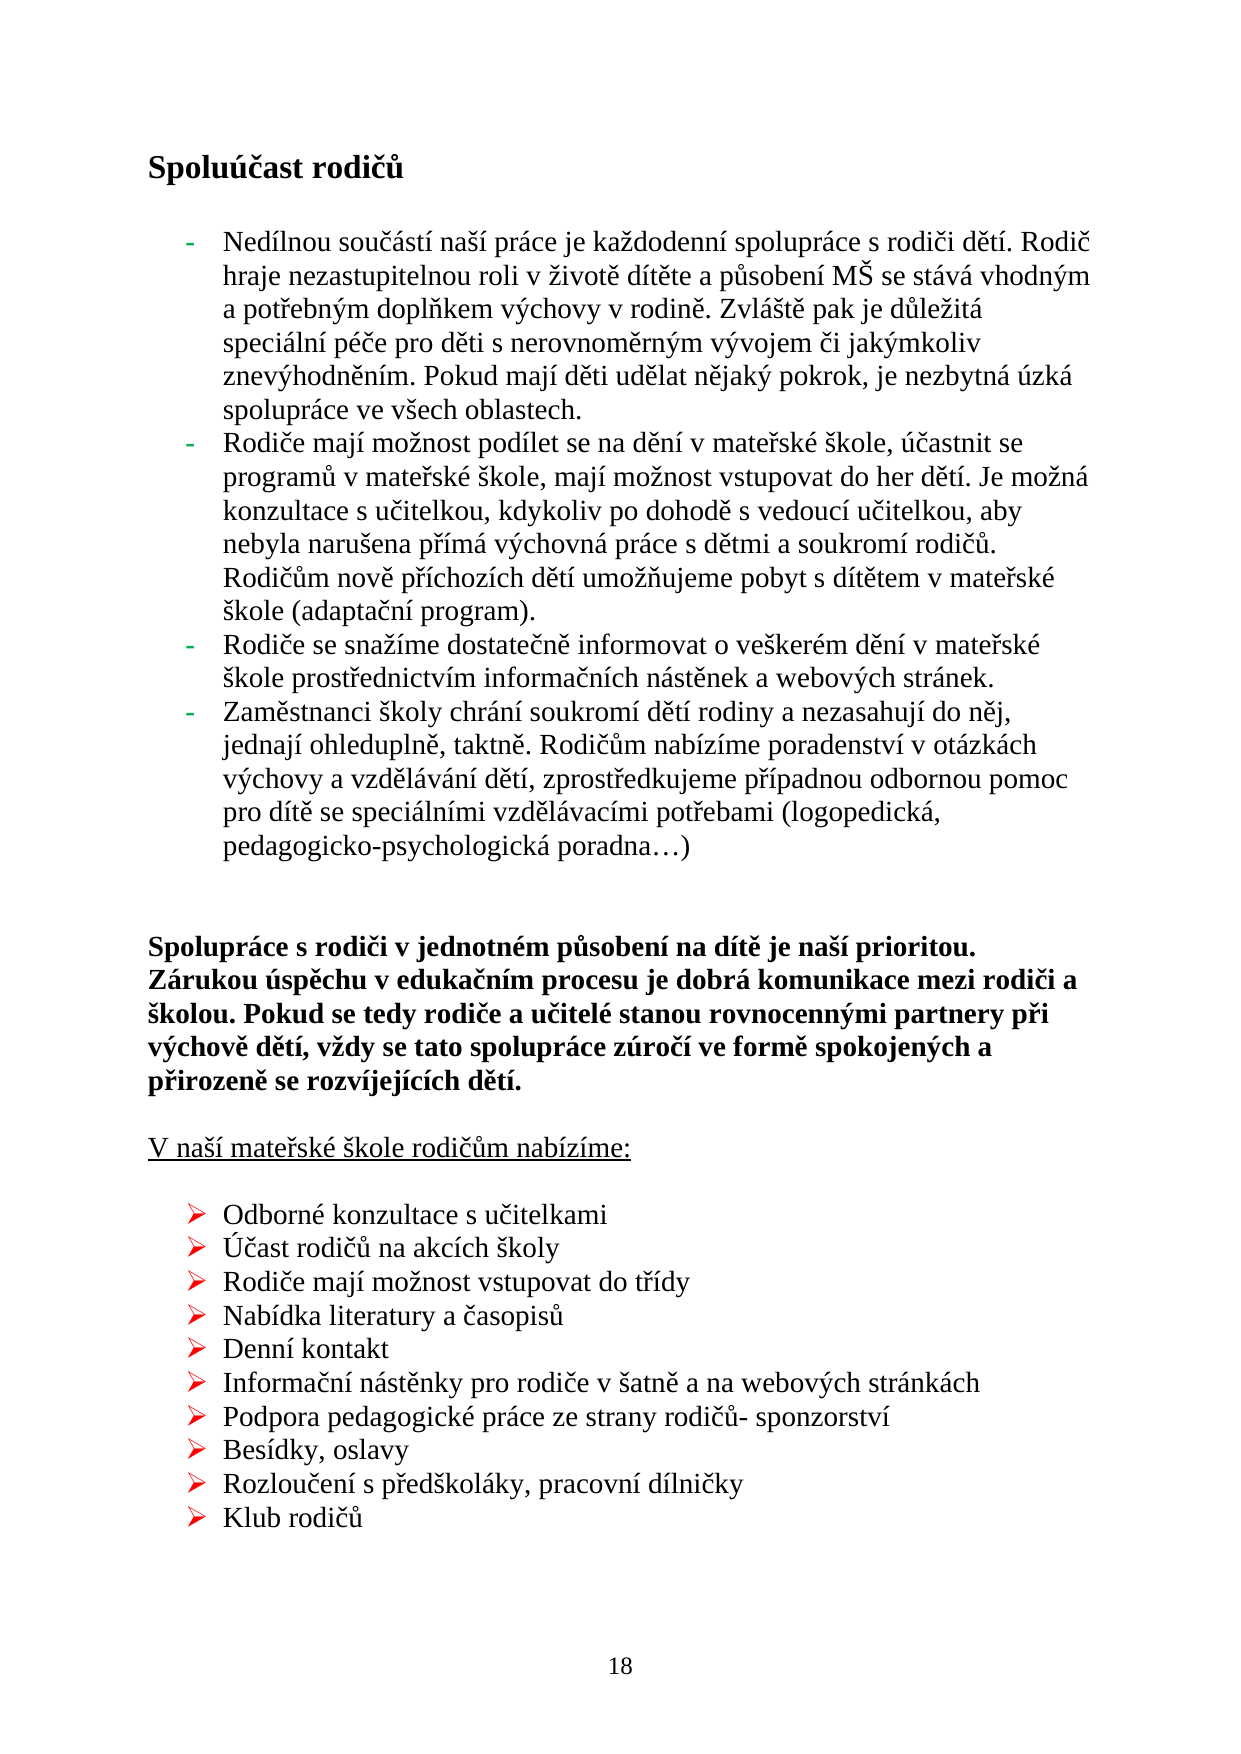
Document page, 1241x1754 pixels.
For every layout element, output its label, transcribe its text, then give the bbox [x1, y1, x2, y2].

list Podpora pedagogické práce ze strany rodičů- sponzorství [185, 1399, 1093, 1432]
list Nedílnou součástí naší práce je každodenní spolupráce s rodiči dětí. Rodič hraje nezastupitelnou roli v životě dítěte a působení MŠ se stává vhodným a potřebným doplňkem výchovy v rodině. Zvláště pak je důležitá speciální péče pro děti s nerovnoměrným vývojem či jakýmkoliv znevýhodněním. Pokud mají děti udělat nějaký pokrok, je nezbytná úzká spolupráce ve všech oblastech. [185, 224, 1093, 426]
text Spolupráce s rodiči v jednotném působení na dítě je naší prioritou. Zárukou úspěchu v edukačním procesu je dobrá komunikace mezi rodiči a školou. Pokud se tedy rodiče a učitelé stanou rovnocennými partnery při výchově dětí, vždy se tato spolupráce zúročí ve formě spokojených a přirozeně se rozvíjejících dětí. [148, 929, 1093, 1096]
list Zaměstnanci školy chrání soukromí dětí rodiny a nezasahují do něj, jednají ohleduplně, taktně. Rodičům nabízíme poradenství v otázkách výchovy a vzdělávání dětí, zprostředkujeme případnou odbornou pomoc pro dítě se speciálními vzdělávacími potřebami (logopedická, pedagogicko-psychologická poradna…) [185, 694, 1093, 862]
list Účast rodičů na akcích školy [185, 1231, 1093, 1264]
list Rozloučení s předškoláky, pracovní dílničky [185, 1466, 1093, 1500]
list Rodiče mají možnost vstupovat do třídy [185, 1264, 1093, 1298]
list Besídky, oslavy [185, 1432, 1093, 1466]
text V naší mateřské škole rodičům nabízíme: [148, 1130, 1093, 1163]
list Odborné konzultace s učitelkami [185, 1197, 1093, 1231]
list Denní kontakt [185, 1332, 1093, 1365]
list Informační nástěnky pro rodiče v šatně a na webových stránkách [185, 1365, 1093, 1399]
list Nabídka literatury a časopisů [185, 1298, 1093, 1332]
list Rodiče se snažíme dostatečně informovat o veškerém dění v mateřské škole prostřednictvím informačních nástěnek a webových stránek. [185, 627, 1093, 694]
text Spoluúčast rodičů [148, 148, 1160, 186]
list Klub rodičů [185, 1500, 1093, 1533]
list Rodiče mají možnost podílet se na dění v mateřské škole, účastnit se programů v mateřské škole, mají možnost vstupovat do her dětí. Je možná konzultace s učitelkou, kdykoliv po dohodě s vedoucí učitelkou, aby nebyla narušena přímá výchovná práce s dětmi a soukromí rodičů. Rodičům nově příchozích dětí umožňujeme pobyt s dítětem v mateřské škole (adaptační program). [185, 426, 1093, 627]
